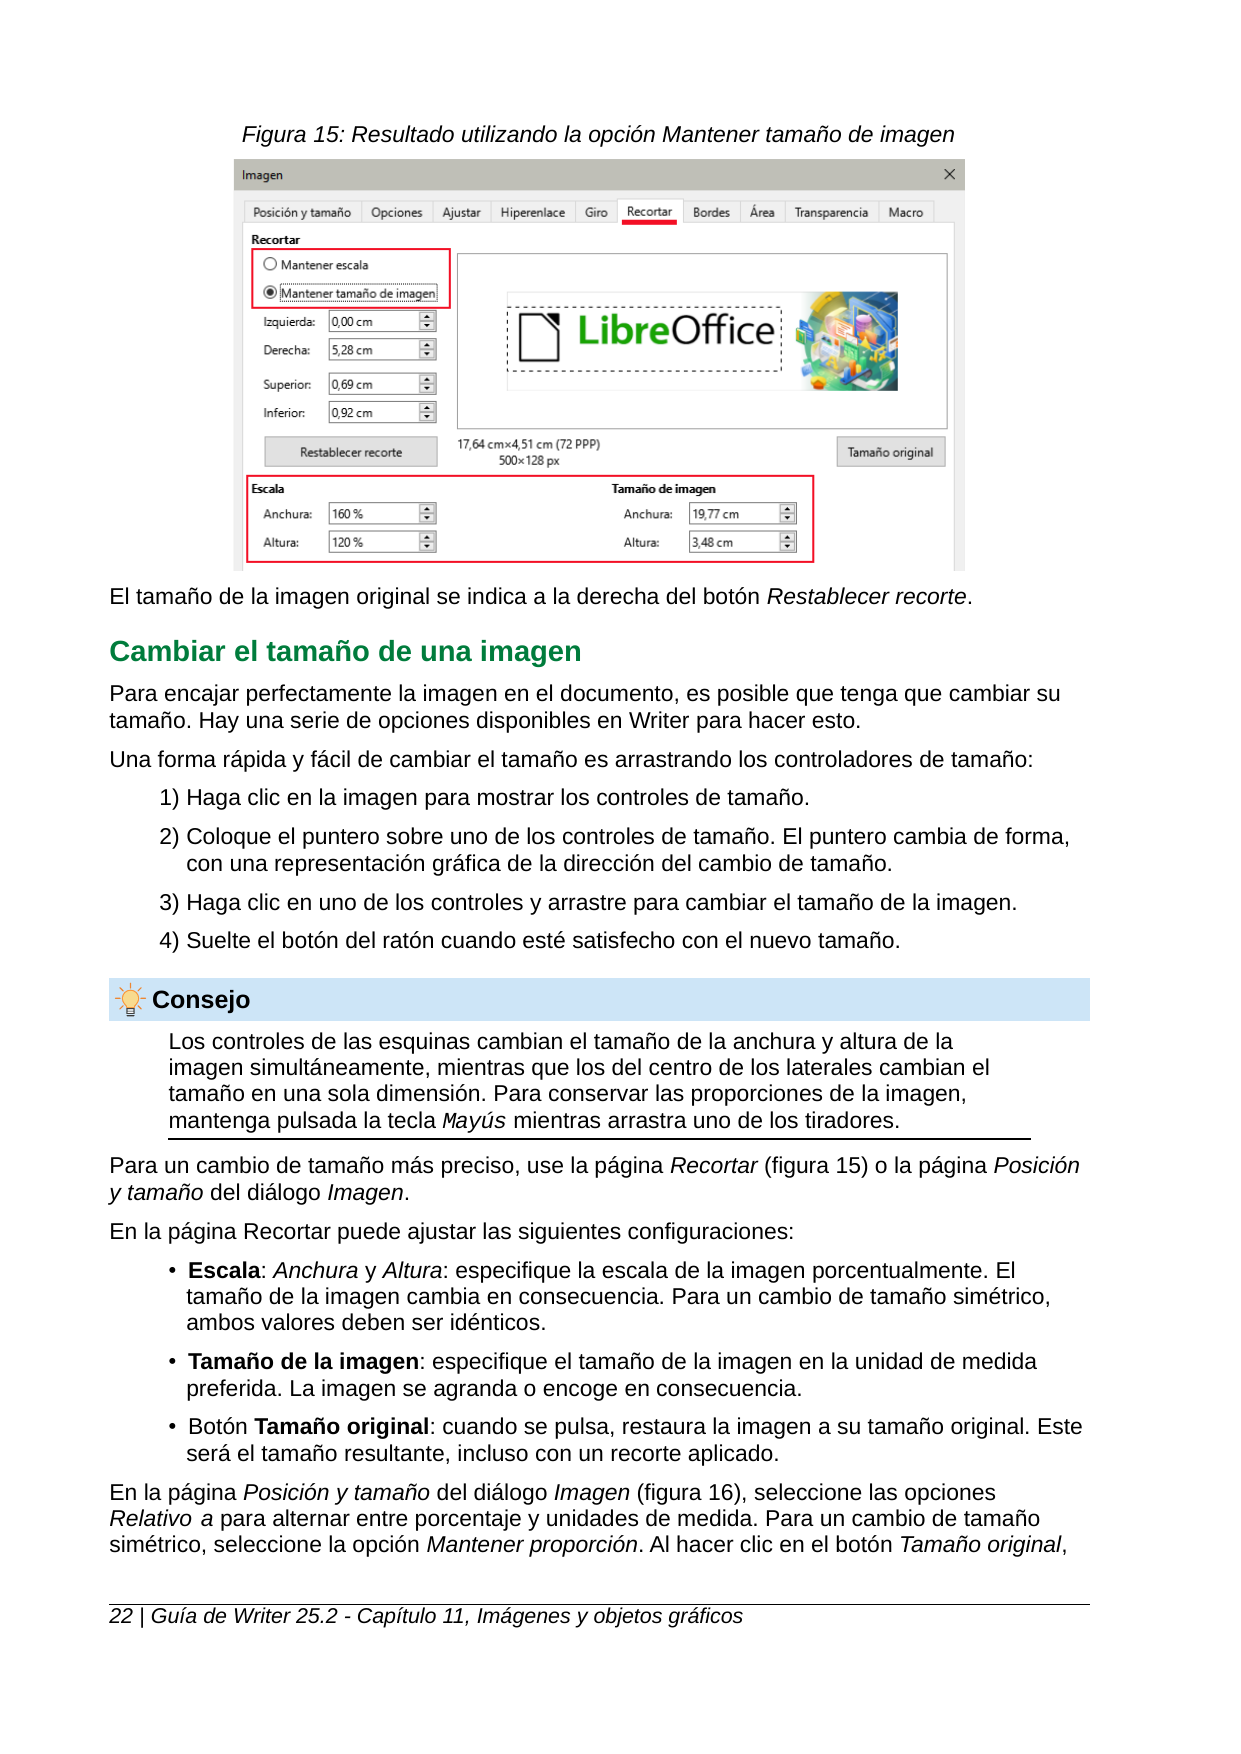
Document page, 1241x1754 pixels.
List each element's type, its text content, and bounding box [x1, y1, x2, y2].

text Los controles de las esquinas cambian el tamaño de la anchura y altura de la imagen simultáneamente, mientras que los del centro de los laterales cambian el tamaño en una sola dimensión. Para conservar las proporciones de la imagen, mantenga pulsada la tecla Mayús mientras arrastra uno de los tiradores. [168, 1028, 1031, 1138]
text El tamaño de la imagen original se indica a la derecha del botón Restablecer recorte. [109, 583, 1090, 609]
subtitle Cambiar el tamaño de una imagen [109, 634, 1090, 668]
list Una forma rápida y fácil de cambiar el tamaño es arrastrando los controladores de tamaño: [109, 746, 1090, 772]
list Suelte el botón del ratón cuando esté satisfecho con el nuevo tamaño. [186, 927, 1090, 954]
list Tamaño de la imagen: especifique el tamaño de la imagen en la unidad de medida preferida. La imagen se agranda o encoge en consecuencia. [168, 1348, 1090, 1401]
picture [233, 159, 965, 571]
text Para un cambio de tamaño más preciso, use la página Recortar (figura 15) o la página Posición y tamaño del diálogo Imagen. [109, 1152, 1090, 1205]
text Figura 15: Resultado utilizando la opción Mantener tamaño de imagen [234, 121, 965, 147]
text En la página Posición y tamaño del diálogo Imagen (figura 16), seleccione las opciones Relativo a para alternar entre porcentaje y unidades de medida. Para un cambio de tamaño simétrico, seleccione la opción Mantener proporción. Al hacer clic en el botón Tamaño original, [109, 1478, 1090, 1558]
list Botón Tamaño original: cuando se pulsa, restaura la imagen a su tamaño original. Este será el tamaño resultante, incluso con un recorte aplicado. [168, 1413, 1090, 1466]
list Haga clic en la imagen para mostrar los controles de tamaño. [186, 784, 1090, 811]
list Haga clic en uno de los controles y arrastre para cambiar el tamaño de la imagen. [186, 888, 1090, 915]
subtitle Consejo [109, 978, 1090, 1021]
list Escala: Anchura y Altura: especifique la escala de la imagen porcentualmente. El tamaño de la imagen cambia en consecuencia. Para un cambio de tamaño simétrico, ambos valores deben ser idénticos. [168, 1257, 1090, 1336]
text Para encajar perfectamente la imagen en el documento, es posible que tenga que cambiar su tamaño. Hay una serie de opciones disponibles en Writer para hacer esto. [109, 680, 1090, 733]
list En la página Recortar puede ajustar las siguientes configuraciones: [109, 1218, 1090, 1244]
list Coloque el puntero sobre uno de los controles de tamaño. El puntero cambia de forma, con una representación gráfica de la dirección del cambio de tamaño. [186, 823, 1090, 876]
